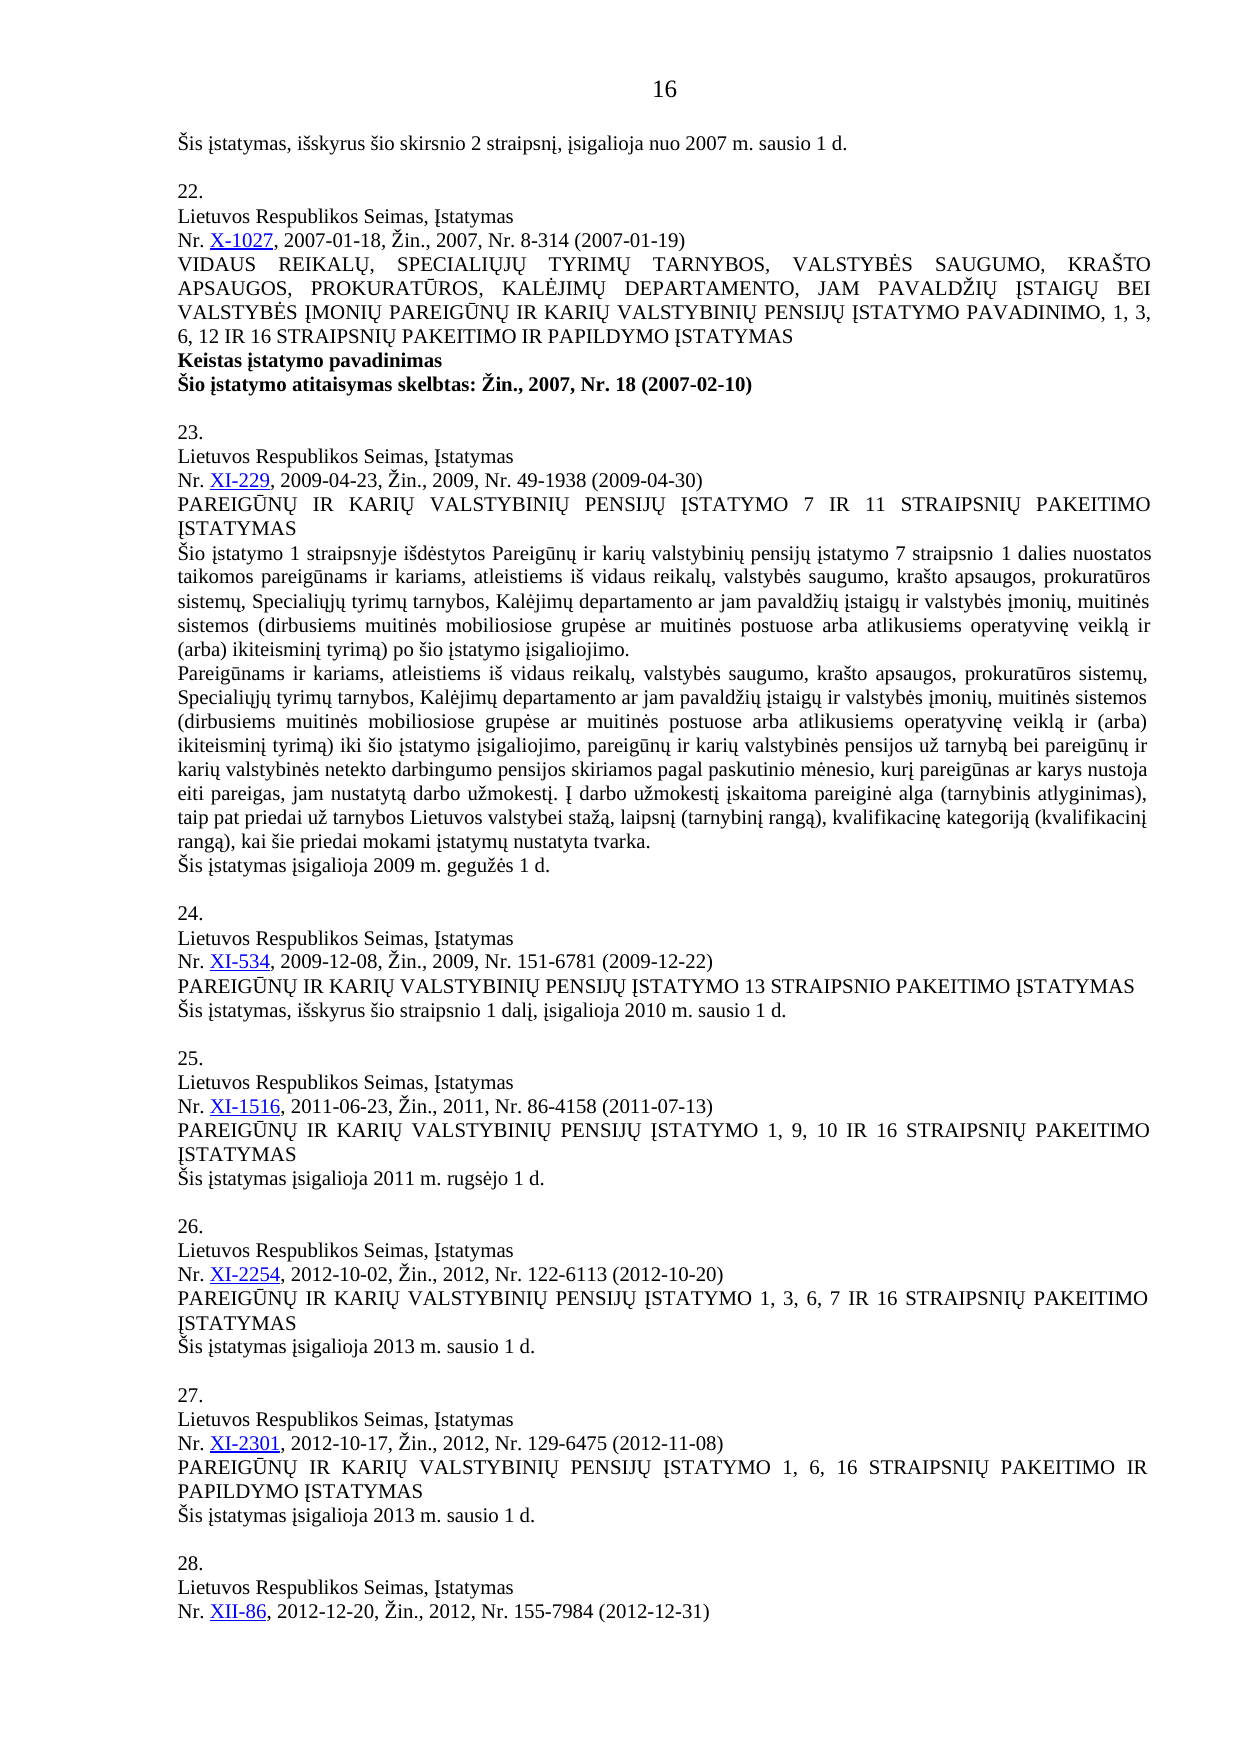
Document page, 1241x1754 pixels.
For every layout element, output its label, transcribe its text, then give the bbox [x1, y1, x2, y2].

text Nr. XI-534, 2009-12-08, Žin., 2009, Nr. 151-6781 (2009-12-22) [177, 949, 1152, 973]
text Šis įstatymas įsigalioja 2013 m. sausio 1 d. [177, 1503, 1152, 1527]
text 24. [177, 901, 1152, 925]
text Šio įstatymo atitaisymas skelbtas: Žin., 2007, Nr. 18 (2007-02-10) [177, 372, 1152, 396]
text PAREIGŪNŲ IR KARIŲ VALSTYBINIŲ PENSIJŲ ĮSTATYMO 1, 3, 6, 7 IR 16 STRAIPSNIŲ PAKEITIMO ĮSTATYMAS [177, 1286, 1149, 1334]
text Lietuvos Respublikos Seimas, Įstatymas [177, 444, 1152, 468]
text Lietuvos Respublikos Seimas, Įstatymas [177, 1238, 1149, 1262]
text Šis įstatymas įsigalioja 2013 m. sausio 1 d. [177, 1334, 1152, 1358]
text Pareigūnams ir kariams, atleistiems iš vidaus reikalų, valstybės saugumo, krašto apsaugos, prokuratūros sistemų, Specialiųjų tyrimų tarnybos, Kalėjimų departamento ar jam pavaldžių įstaigų ir valstybės įmonių, muitinės sistemos (dirbusiems muitinės mobiliosiose grupėse ar muitinės postuose arba atlikusiems operatyvinę veiklą ir (arba) ikiteisminį tyrimą) iki šio įstatymo įsigaliojimo, pareigūnų ir karių valstybinės pensijos už tarnybą bei pareigūnų ir karių valstybinės netekto darbingumo pensijos skiriamos pagal paskutinio mėnesio, kurį pareigūnas ar karys nustoja eiti pareigas, jam nustatytą darbo užmokestį. Į darbo užmokestį įskaitoma pareiginė alga (tarnybinis atlyginimas), taip pat priedai už tarnybos Lietuvos valstybei stažą, laipsnį (tarnybinį rangą), kvalifikacinę kategoriją (kvalifikacinį rangą), kai šie priedai mokami įstatymų nustatyta tvarka. [177, 661, 1149, 853]
text Lietuvos Respublikos Seimas, Įstatymas [177, 1575, 1149, 1599]
text Šis įstatymas įsigalioja 2009 m. gegužės 1 d. [177, 853, 1152, 877]
text 22. [177, 179, 1152, 203]
text Nr. XI-1516, 2011-06-23, Žin., 2011, Nr. 86-4158 (2011-07-13) [177, 1094, 1152, 1118]
text Nr. XII-86, 2012-12-20, Žin., 2012, Nr. 155-7984 (2012-12-31) [177, 1599, 1149, 1623]
text PAREIGŪNŲ IR KARIŲ VALSTYBINIŲ PENSIJŲ ĮSTATYMO 7 IR 11 STRAIPSNIŲ PAKEITIMO ĮSTATYMAS [177, 492, 1152, 540]
text 25. [177, 1046, 1152, 1070]
text Šis įstatymas įsigalioja 2011 m. rugsėjo 1 d. [177, 1166, 1152, 1190]
text Šio įstatymo 1 straipsnyje išdėstytos Pareigūnų ir karių valstybinių pensijų įstatymo 7 straipsnio 1 dalies nuostatos taikomos pareigūnams ir kariams, atleistiems iš vidaus reikalų, valstybės saugumo, krašto apsaugos, prokuratūros sistemų, Specialiųjų tyrimų tarnybos, Kalėjimų departamento ar jam pavaldžių įstaigų ir valstybės įmonių, muitinės sistemos (dirbusiems muitinės mobiliosiose grupėse ar muitinės postuose arba atlikusiems operatyvinę veiklą ir (arba) ikiteisminį tyrimą) po šio įstatymo įsigaliojimo. [177, 540, 1152, 661]
text PAREIGŪNŲ IR KARIŲ VALSTYBINIŲ PENSIJŲ ĮSTATYMO 13 STRAIPSNIO PAKEITIMO ĮSTATYMAS [177, 973, 1152, 998]
text Lietuvos Respublikos Seimas, Įstatymas [177, 1407, 1149, 1431]
text PAREIGŪNŲ IR KARIŲ VALSTYBINIŲ PENSIJŲ ĮSTATYMO 1, 6, 16 STRAIPSNIŲ PAKEITIMO IR PAPILDYMO ĮSTATYMAS [177, 1455, 1149, 1503]
text Nr. XI-2254, 2012-10-02, Žin., 2012, Nr. 122-6113 (2012-10-20) [177, 1262, 1149, 1286]
text 23. [177, 420, 1152, 444]
text Šis įstatymas, išskyrus šio skirsnio 2 straipsnį, įsigalioja nuo 2007 m. sausio 1 d. [177, 131, 1152, 155]
text 27. [177, 1383, 1149, 1407]
text 26. [177, 1214, 1149, 1238]
text Lietuvos Respublikos Seimas, Įstatymas [177, 1070, 1152, 1094]
text Nr. XI-229, 2009-04-23, Žin., 2009, Nr. 49-1938 (2009-04-30) [177, 468, 1152, 492]
text 28. [177, 1551, 1149, 1575]
text VIDAUS REIKALŲ, SPECIALIŲJŲ TYRIMŲ TARNYBOS, VALSTYBĖS SAUGUMO, KRAŠTO APSAUGOS, PROKURATŪROS, KALĖJIMŲ DEPARTAMENTO, JAM PAVALDŽIŲ ĮSTAIGŲ BEI VALSTYBĖS ĮMONIŲ PAREIGŪNŲ IR KARIŲ VALSTYBINIŲ PENSIJŲ ĮSTATYMO PAVADINIMO, 1, 3, 6, 12 IR 16 STRAIPSNIŲ PAKEITIMO IR PAPILDYMO ĮSTATYMAS [177, 252, 1152, 348]
text Keistas įstatymo pavadinimas [177, 348, 1149, 372]
text Nr. X-1027, 2007-01-18, Žin., 2007, Nr. 8-314 (2007-01-19) [177, 228, 1152, 252]
text Lietuvos Respublikos Seimas, Įstatymas [177, 203, 1152, 228]
text Lietuvos Respublikos Seimas, Įstatymas [177, 925, 1152, 949]
text Šis įstatymas, išskyrus šio straipsnio 1 dalį, įsigalioja 2010 m. sausio 1 d. [177, 998, 1152, 1022]
text Nr. XI-2301, 2012-10-17, Žin., 2012, Nr. 129-6475 (2012-11-08) [177, 1431, 1149, 1455]
text PAREIGŪNŲ IR KARIŲ VALSTYBINIŲ PENSIJŲ ĮSTATYMO 1, 9, 10 IR 16 STRAIPSNIŲ PAKEITIMO ĮSTATYMAS [177, 1118, 1152, 1166]
